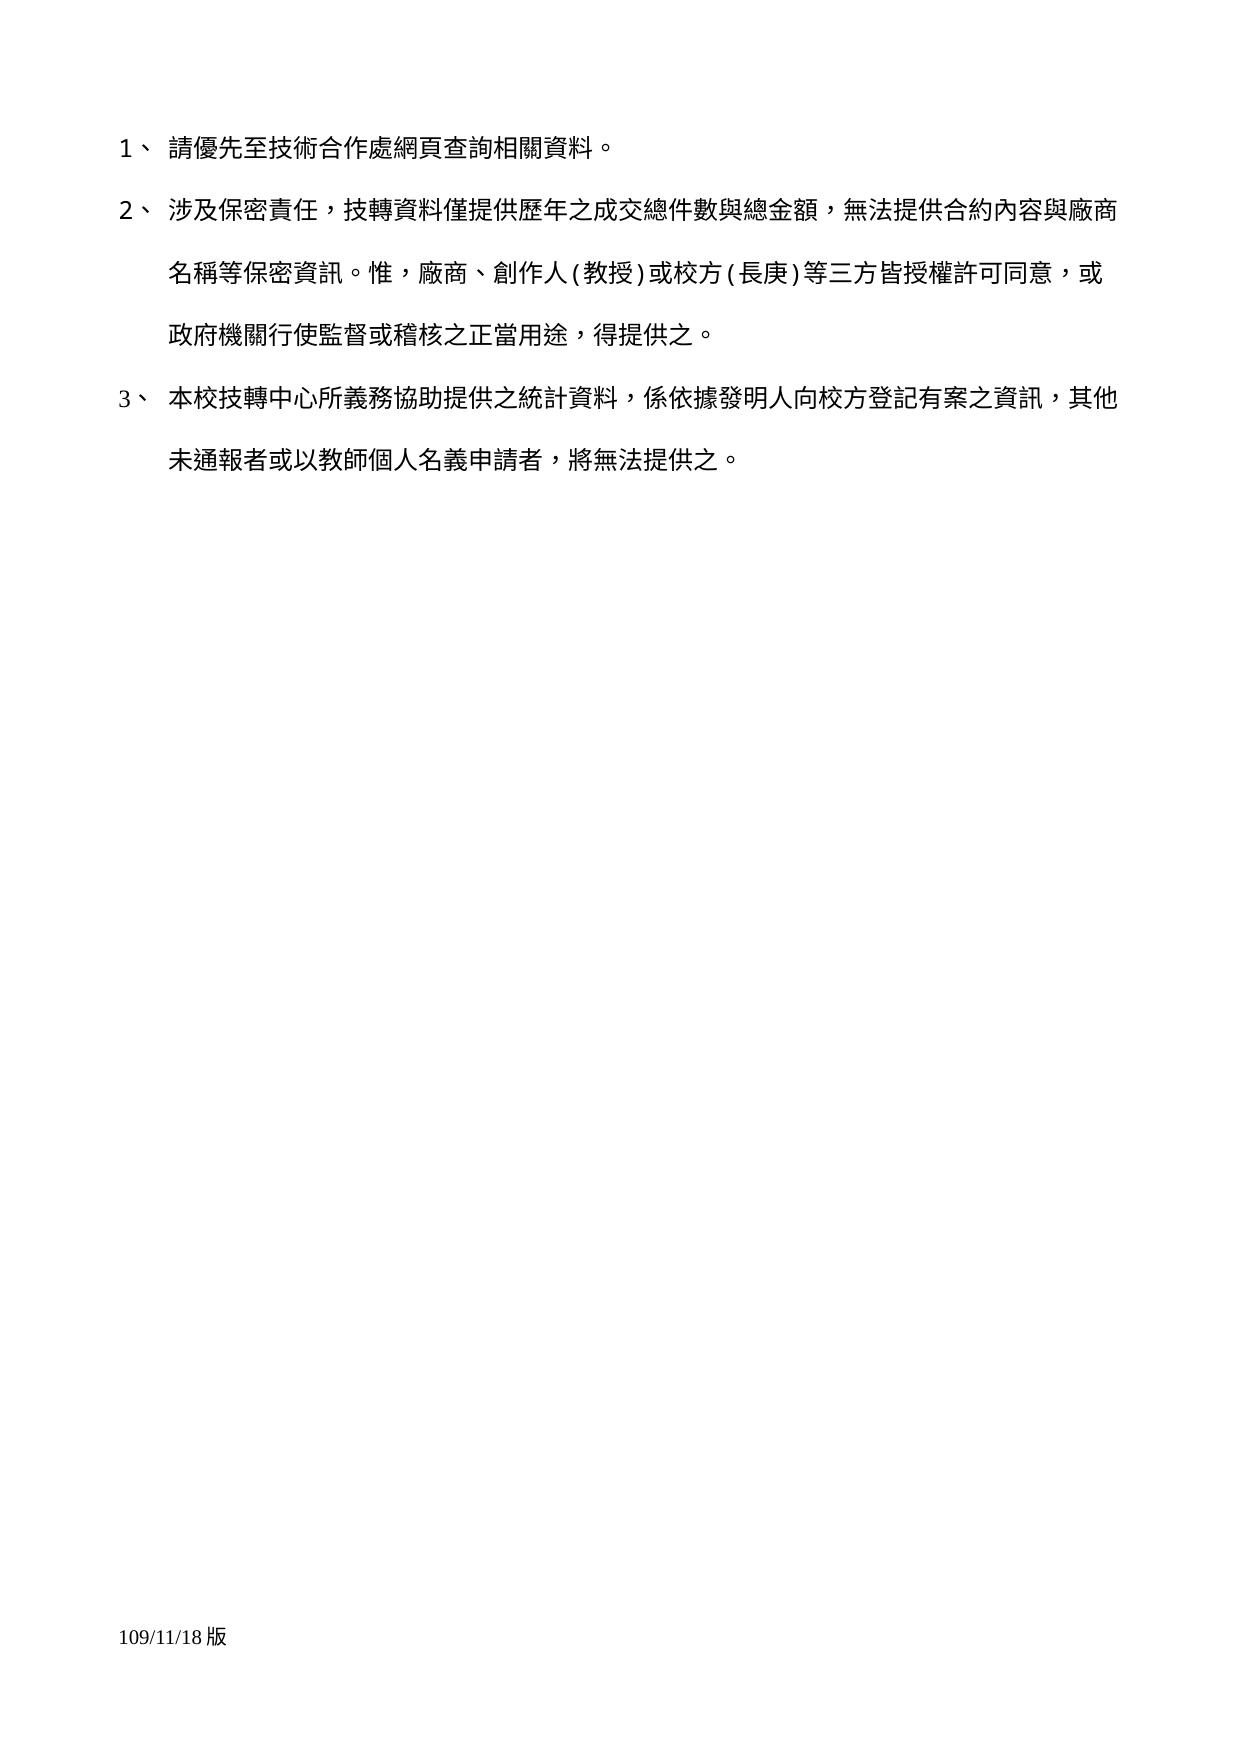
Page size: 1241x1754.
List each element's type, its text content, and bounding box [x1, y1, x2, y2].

list 涉及保密責任，技轉資料僅提供歷年之成交總件數與總金額，無法提供合約內容與廠商名稱等保密資訊。惟，廠商、創作人(教授)或校方(長庚)等三方皆授權許可同意，或政府機關行使監督或稽核之正當用途，得提供之。 [118, 167, 1122, 354]
list 本校技轉中心所義務協助提供之統計資料，係依據發明人向校方登記有案之資訊，其他未通報者或以教師個人名義申請者，將無法提供之。 [118, 354, 1122, 479]
list 請優先至技術合作處網頁查詢相關資料。 [118, 104, 1122, 167]
